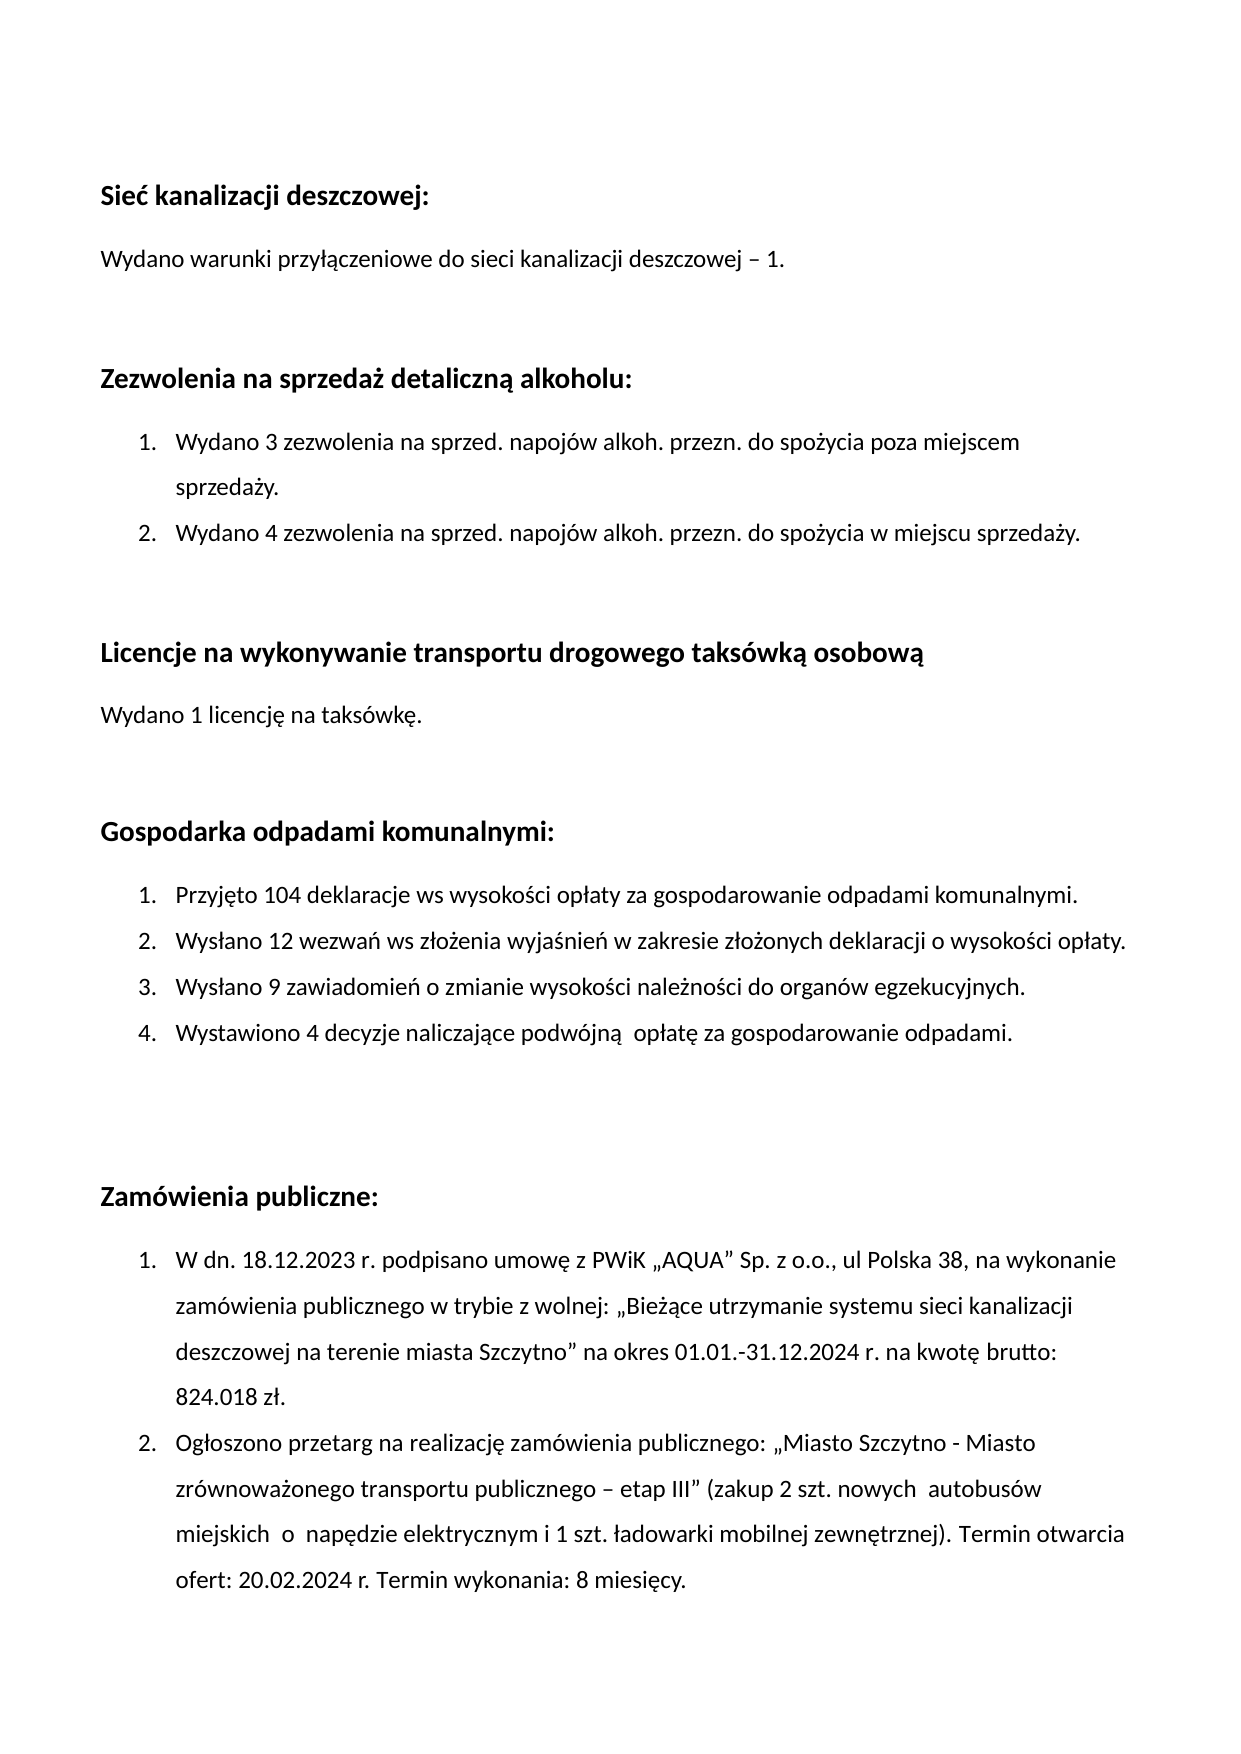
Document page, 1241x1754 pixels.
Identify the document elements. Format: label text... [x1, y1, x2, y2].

list Ogłoszono przetarg na realizację zamówienia publicznego: „Miasto Szczytno - Miasto zrównoważonego transportu publicznego – etap III” (zakup 2 szt. nowych autobusów miejskich o napędzie elektrycznym i 1 szt. ładowarki mobilnej zewnętrznej). Termin otwarcia ofert: 20.02.2024 r. Termin wykonania: 8 miesięcy. [138, 1427, 1128, 1595]
list Przyjęto 104 deklaracje ws wysokości opłaty za gospodarowanie odpadami komunalnymi. [138, 879, 1128, 910]
list Wydano 3 zezwolenia na sprzed. napojów alkoh. przezn. do spożycia poza miejscem sprzedaży. [138, 426, 1128, 502]
list Wystawiono 4 decyzje naliczające podwójną opłatę za gospodarowanie odpadami. [138, 1017, 1128, 1047]
subtitle Zezwolenia na sprzedaż detaliczną alkoholu: [100, 360, 1128, 396]
list W dn. 18.12.2023 r. podpisano umowę z PWiK „AQUA” Sp. z o.o., ul Polska 38, na wykonanie zamówienia publicznego w trybie z wolnej: „Bieżące utrzymanie systemu sieci kanalizacji deszczowej na terenie miasta Szczytno” na okres 01.01.-31.12.2024 r. na kwotę brutto: 824.018 zł. [138, 1244, 1128, 1412]
subtitle Sieć kanalizacji deszczowej: [100, 177, 1128, 213]
text Wydano warunki przyłączeniowe do sieci kanalizacji deszczowej – 1. [100, 243, 1128, 274]
subtitle Zamówienia publiczne: [100, 1178, 1128, 1214]
subtitle Gospodarka odpadami komunalnymi: [100, 813, 1128, 849]
list Wysłano 12 wezwań ws złożenia wyjaśnień w zakresie złożonych deklaracji o wysokości opłaty. [138, 925, 1128, 956]
text Wydano 1 licencję na taksówkę. [100, 700, 1118, 730]
subtitle Licencje na wykonywanie transportu drogowego taksówką osobową [100, 634, 1128, 669]
list Wysłano 9 zawiadomień o zmianie wysokości należności do organów egzekucyjnych. [138, 971, 1128, 1001]
list Wydano 4 zezwolenia na sprzed. napojów alkoh. przezn. do spożycia w miejscu sprzedaży. [138, 517, 1128, 548]
